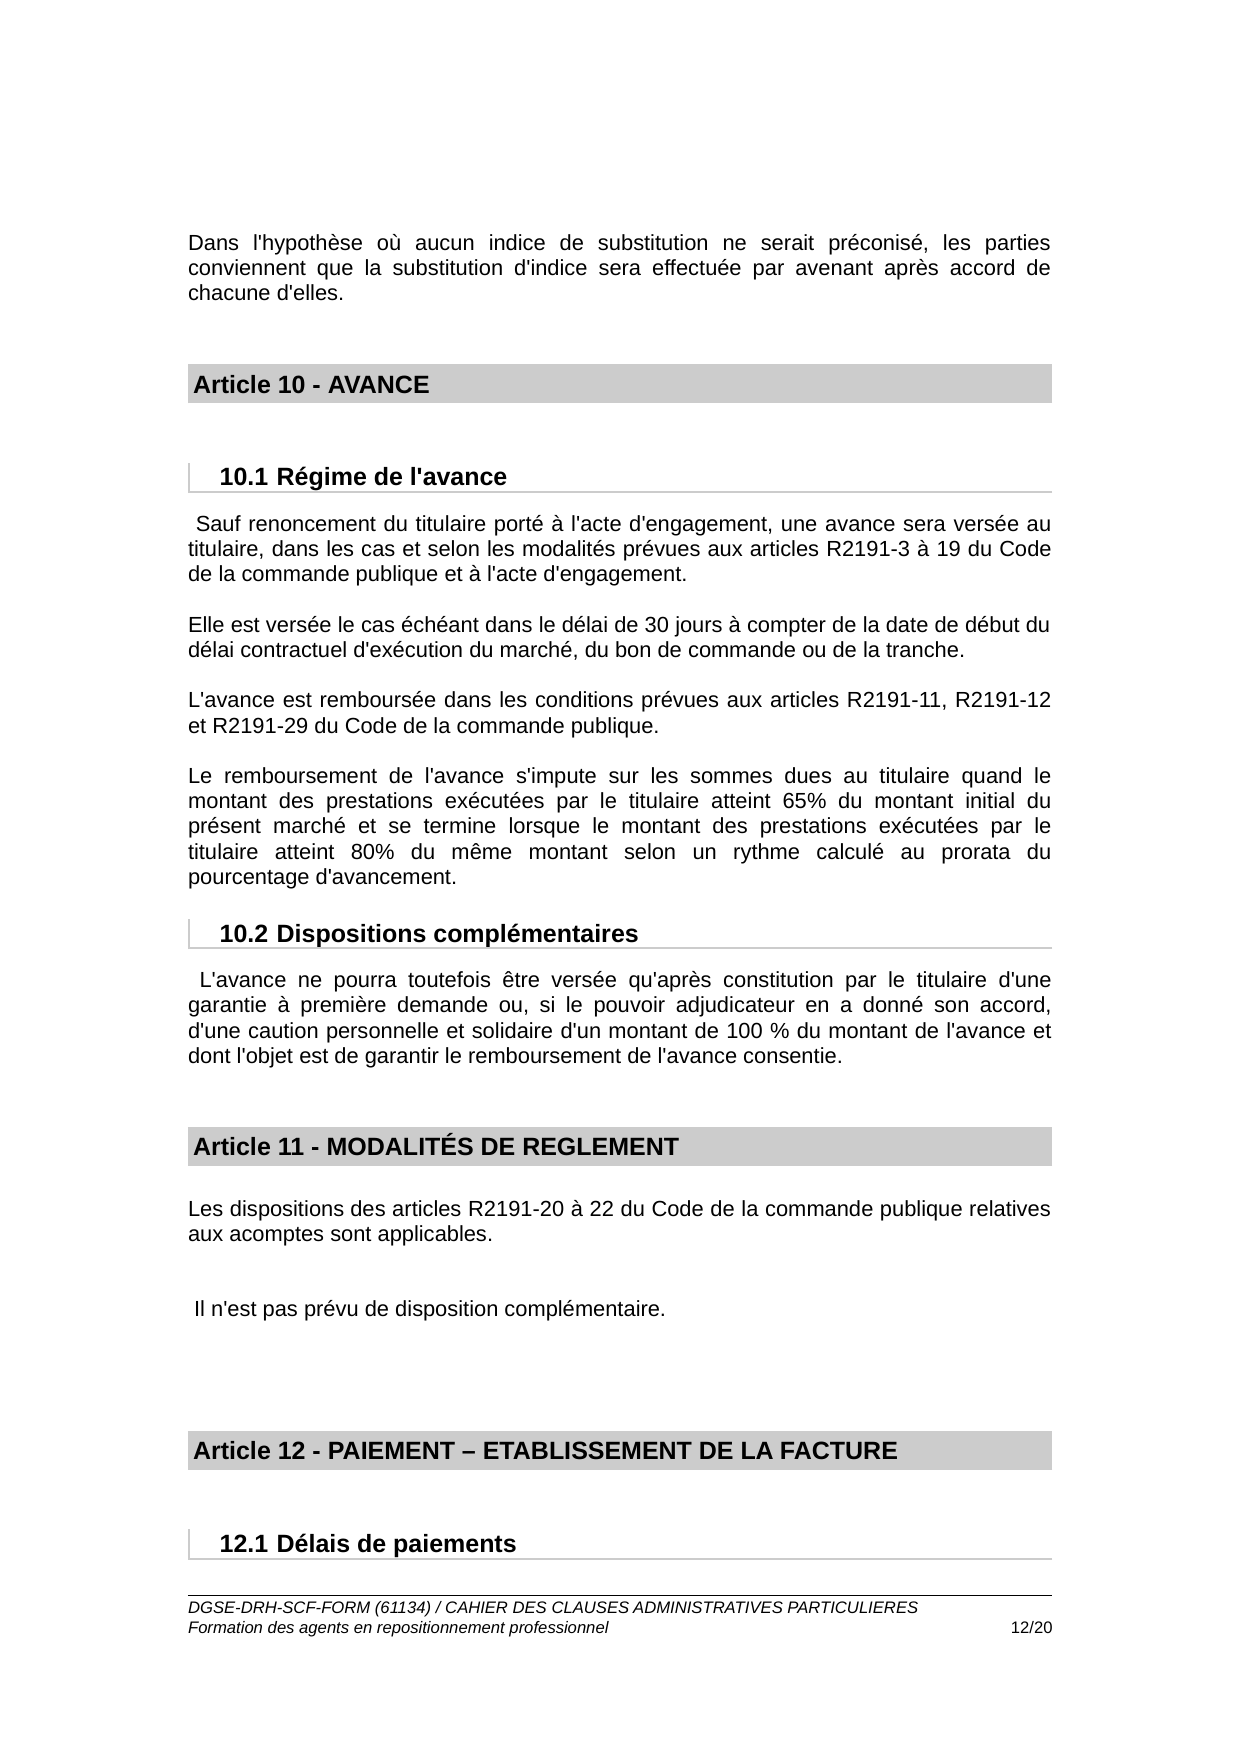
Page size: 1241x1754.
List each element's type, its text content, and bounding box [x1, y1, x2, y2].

subtitle AVANCE [190, 367, 1050, 401]
subtitle Délais de paiements [190, 1529, 1052, 1558]
text Elle est versée le cas échéant dans le délai de 30 jours à compter de la date de début du délai contractuel d'exécution du marché, du bon de commande ou de la tranche. [188, 612, 1052, 662]
subtitle Dispositions complémentaires [188, 918, 1052, 947]
subtitle PAIEMENT – ETABLISSEMENT DE LA FACTURE [190, 1433, 1050, 1468]
text Le remboursement de l'avance s'impute sur les sommes dues au titulaire quand le montant des prestations exécutées par le titulaire atteint 65% du montant initial du présent marché et se termine lorsque le montant des prestations exécutées par le titulaire atteint 80% du même montant selon un rythme calculé au prorata du pourcentage d'avancement. [188, 763, 1052, 889]
text L'avance ne pourra toutefois être versée qu'après constitution par le titulaire d'une garantie à première demande ou, si le pouvoir adjudicateur en a donné son accord, d'une caution personnelle et solidaire d'un montant de 100 % du montant de l'avance et dont l'objet est de garantir le remboursement de l'avance consentie. [188, 967, 1052, 1068]
subtitle Régime de l'avance [188, 462, 1052, 491]
text Dans l'hypothèse où aucun indice de substitution ne serait préconisé, les parties conviennent que la substitution d'indice sera effectuée par avenant après accord de chacune d'elles. [188, 230, 1052, 305]
text Il n'est pas prévu de disposition complémentaire. [188, 1296, 1052, 1321]
text Les dispositions des articles R2191-20 à 22 du Code de la commande publique relatives aux acomptes sont applicables. [188, 1195, 1052, 1246]
subtitle MODALITÉS DE REGLEMENT [190, 1129, 1050, 1164]
text Sauf renoncement du titulaire porté à l'acte d'engagement, une avance sera versée au titulaire, dans les cas et selon les modalités prévues aux articles R2191-3 à 19 du Code de la commande publique et à l'acte d'engagement. [188, 511, 1052, 587]
text L'avance est remboursée dans les conditions prévues aux articles R2191-11, R2191-12 et R2191-29 du Code de la commande publique. [188, 687, 1052, 738]
